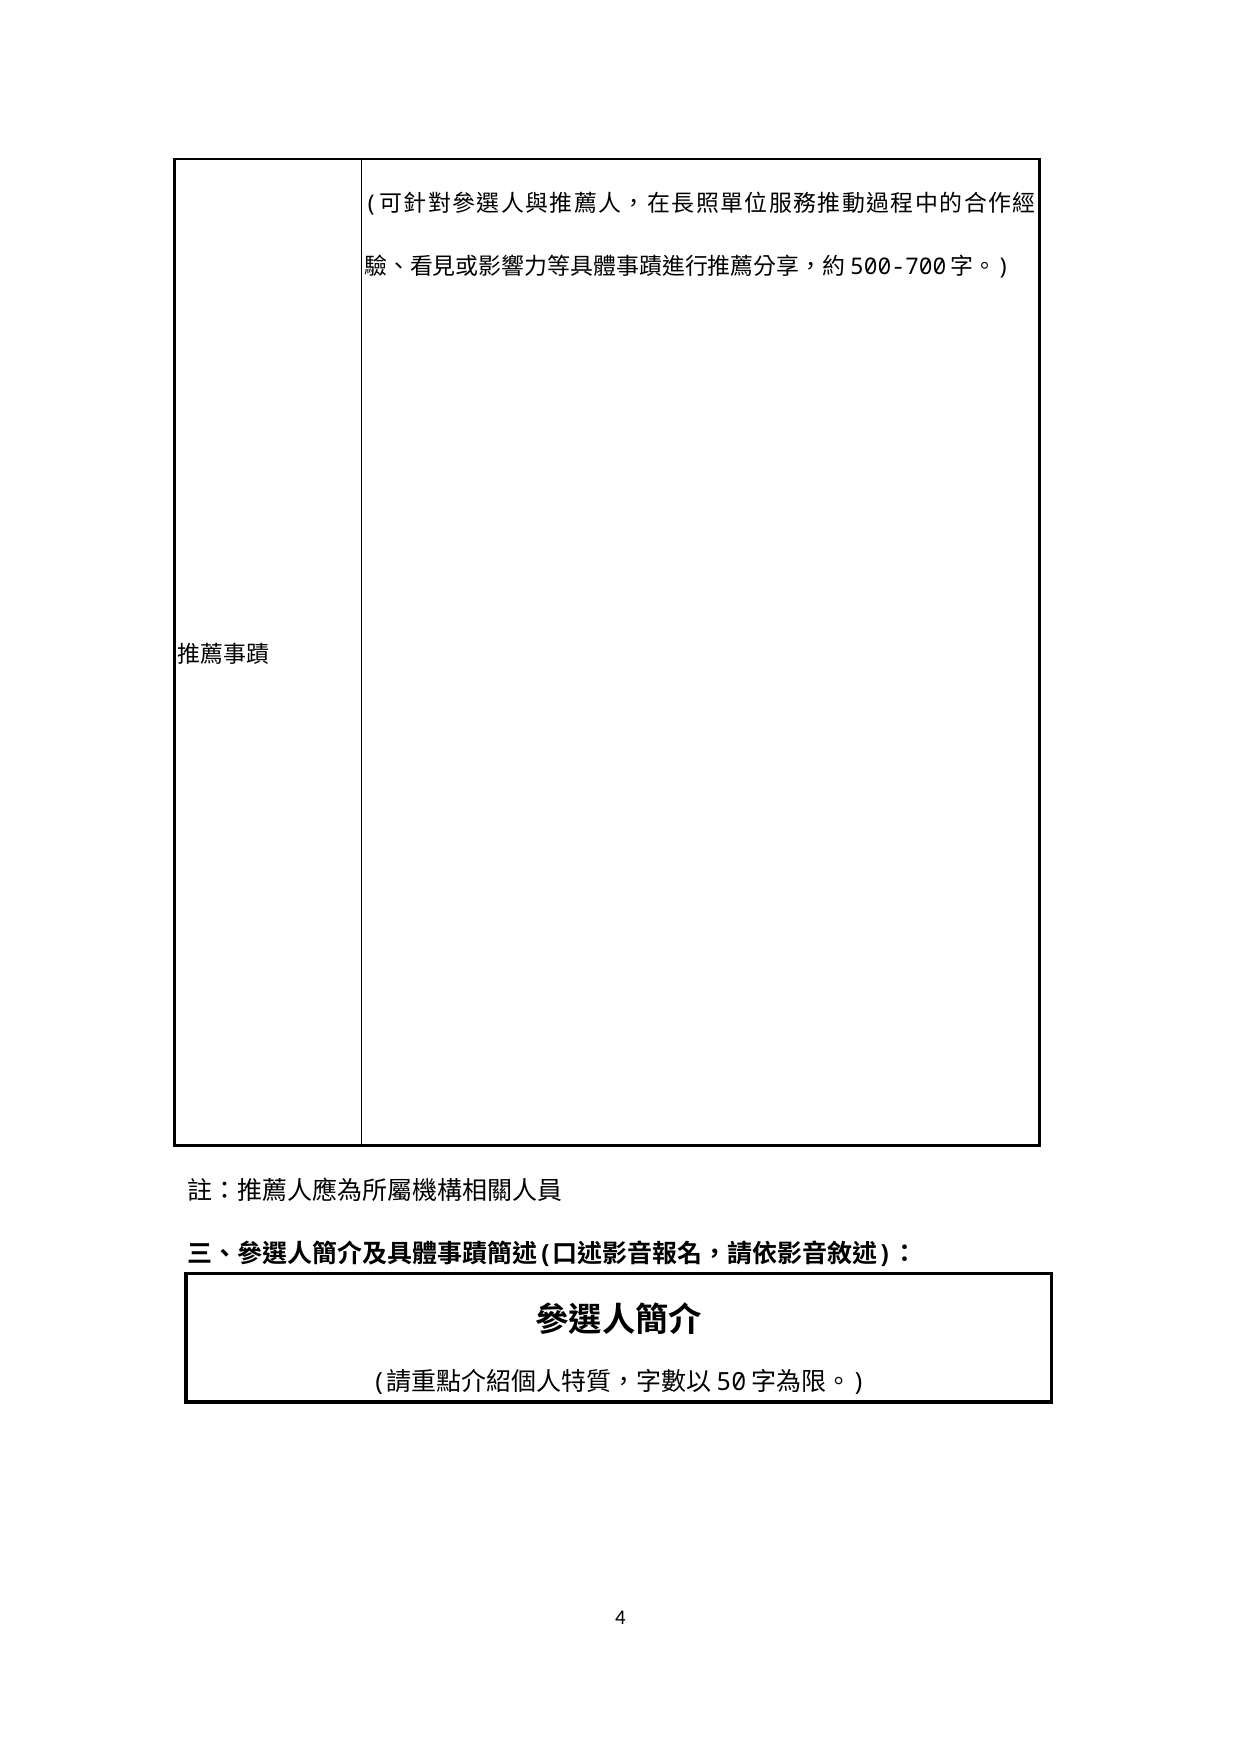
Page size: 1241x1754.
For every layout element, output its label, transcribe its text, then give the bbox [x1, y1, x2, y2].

text 三、參選人簡介及具體事蹟簡述(口述影音報名，請依影音敘述)： [187, 1210, 1053, 1272]
table_header 參選人簡介 (請重點介紹個人特質，字數以50字為限。) [188, 1275, 1050, 1400]
table_cell 推薦事蹟 [176, 160, 361, 1144]
text 註：推薦人應為所屬機構相關人員 [187, 1147, 1053, 1210]
table_cell (可針對參選人與推薦人，在長照單位服務推動過程中的合作經驗、看見或影響力等具體事蹟進行推薦分享，約500-700字。) [362, 160, 1038, 1144]
